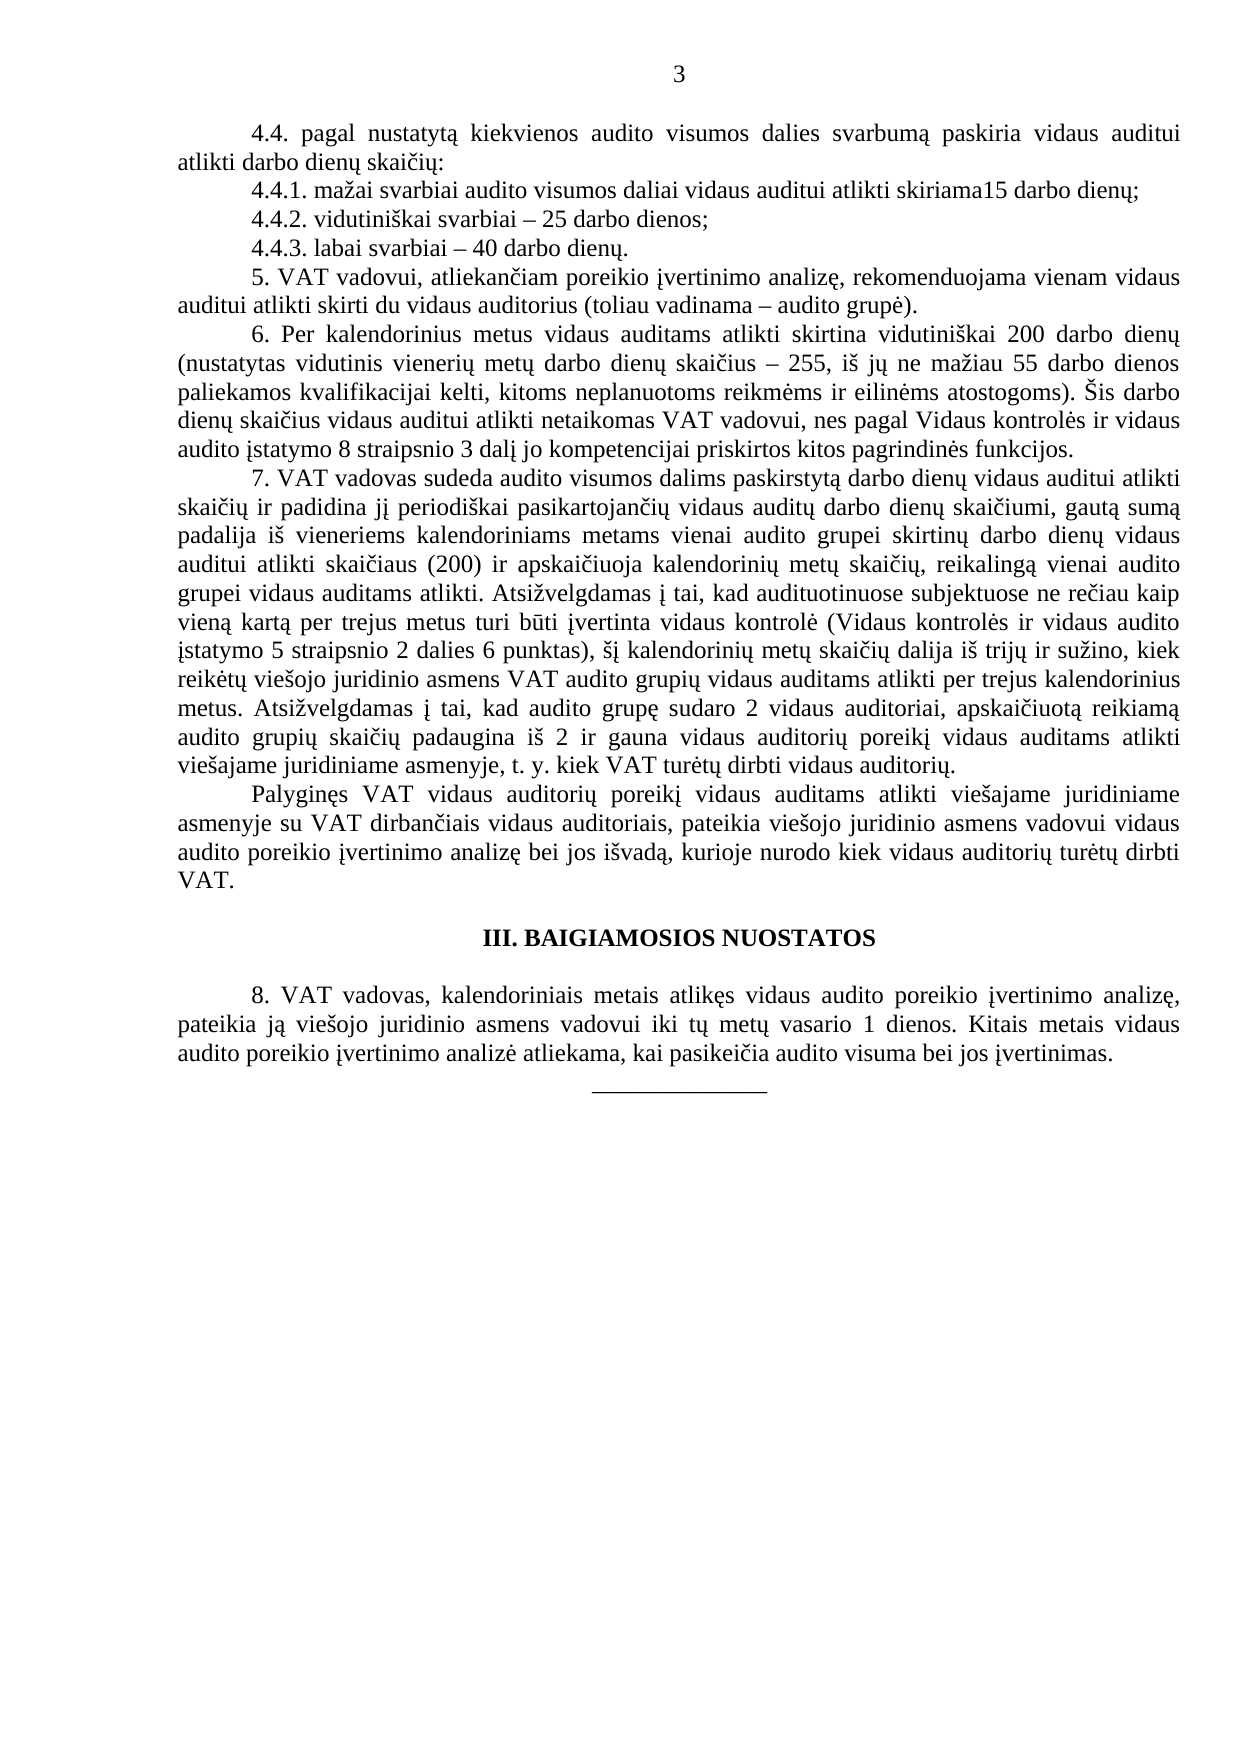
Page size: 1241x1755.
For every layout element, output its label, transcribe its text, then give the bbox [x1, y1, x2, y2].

text Palyginęs VAT vidaus auditorių poreikį vidaus auditams atlikti viešajame juridiniame asmenyje su VAT dirbančiais vidaus auditoriais, pateikia viešojo juridinio asmens vadovui vidaus audito poreikio įvertinimo analizę bei jos išvadą, kurioje nurodo kiek vidaus auditorių turėtų dirbti VAT. [177, 779, 1181, 894]
text ______________ [177, 1067, 1181, 1096]
text 7. VAT vadovas sudeda audito visumos dalims paskirstytą darbo dienų vidaus auditui atlikti skaičių ir padidina jį periodiškai pasikartojančių vidaus auditų darbo dienų skaičiumi, gautą sumą padalija iš vieneriems kalendoriniams metams vienai audito grupei skirtinų darbo dienų vidaus auditui atlikti skaičiaus (200) ir apskaičiuoja kalendorinių metų skaičių, reikalingą vienai audito grupei vidaus auditams atlikti. Atsižvelgdamas į tai, kad audituotinuose subjektuose ne rečiau kaip vieną kartą per trejus metus turi būti įvertinta vidaus kontrolė (Vidaus kontrolės ir vidaus audito įstatymo 5 straipsnio 2 dalies 6 punktas), šį kalendorinių metų skaičių dalija iš trijų ir sužino, kiek reikėtų viešojo juridinio asmens VAT audito grupių vidaus auditams atlikti per trejus kalendorinius metus. Atsižvelgdamas į tai, kad audito grupę sudaro 2 vidaus auditoriai, apskaičiuotą reikiamą audito grupių skaičių padaugina iš 2 ir gauna vidaus auditorių poreikį vidaus auditams atlikti viešajame juridiniame asmenyje, t. y. kiek VAT turėtų dirbti vidaus auditorių. [177, 463, 1181, 779]
text 6. Per kalendorinius metus vidaus auditams atlikti skirtina vidutiniškai 200 darbo dienų (nustatytas vidutinis vienerių metų darbo dienų skaičius – 255, iš jų ne mažiau 55 darbo dienos paliekamos kvalifikacijai kelti, kitoms neplanuotoms reikmėms ir eilinėms atostogoms). Šis darbo dienų skaičius vidaus auditui atlikti netaikomas VAT vadovui, nes pagal Vidaus kontrolės ir vidaus audito įstatymo 8 straipsnio 3 dalį jo kompetencijai priskirtos kitos pagrindinės funkcijos. [177, 319, 1181, 463]
text 8. VAT vadovas, kalendoriniais metais atlikęs vidaus audito poreikio įvertinimo analizę, pateikia ją viešojo juridinio asmens vadovui iki tų metų vasario 1 dienos. Kitais metais vidaus audito poreikio įvertinimo analizė atliekama, kai pasikeičia audito visuma bei jos įvertinimas. [177, 981, 1181, 1067]
text 4.4.3. labai svarbiai – 40 darbo dienų. [177, 233, 1181, 262]
text 4.4.2. vidutiniškai svarbiai – 25 darbo dienos; [177, 204, 1181, 233]
text 5. VAT vadovui, atliekančiam poreikio įvertinimo analizę, rekomenduojama vienam vidaus auditui atlikti skirti du vidaus auditorius (toliau vadinama – audito grupė). [177, 262, 1181, 319]
text 4.4.1. mažai svarbiai audito visumos daliai vidaus auditui atlikti skiriama15 darbo dienų; [177, 176, 1181, 204]
text 4.4. pagal nustatytą kiekvienos audito visumos dalies svarbumą paskiria vidaus auditui atlikti darbo dienų skaičių: [177, 118, 1181, 176]
text III. BAIGIAMOSIOS NUOSTATOS [177, 923, 1181, 952]
